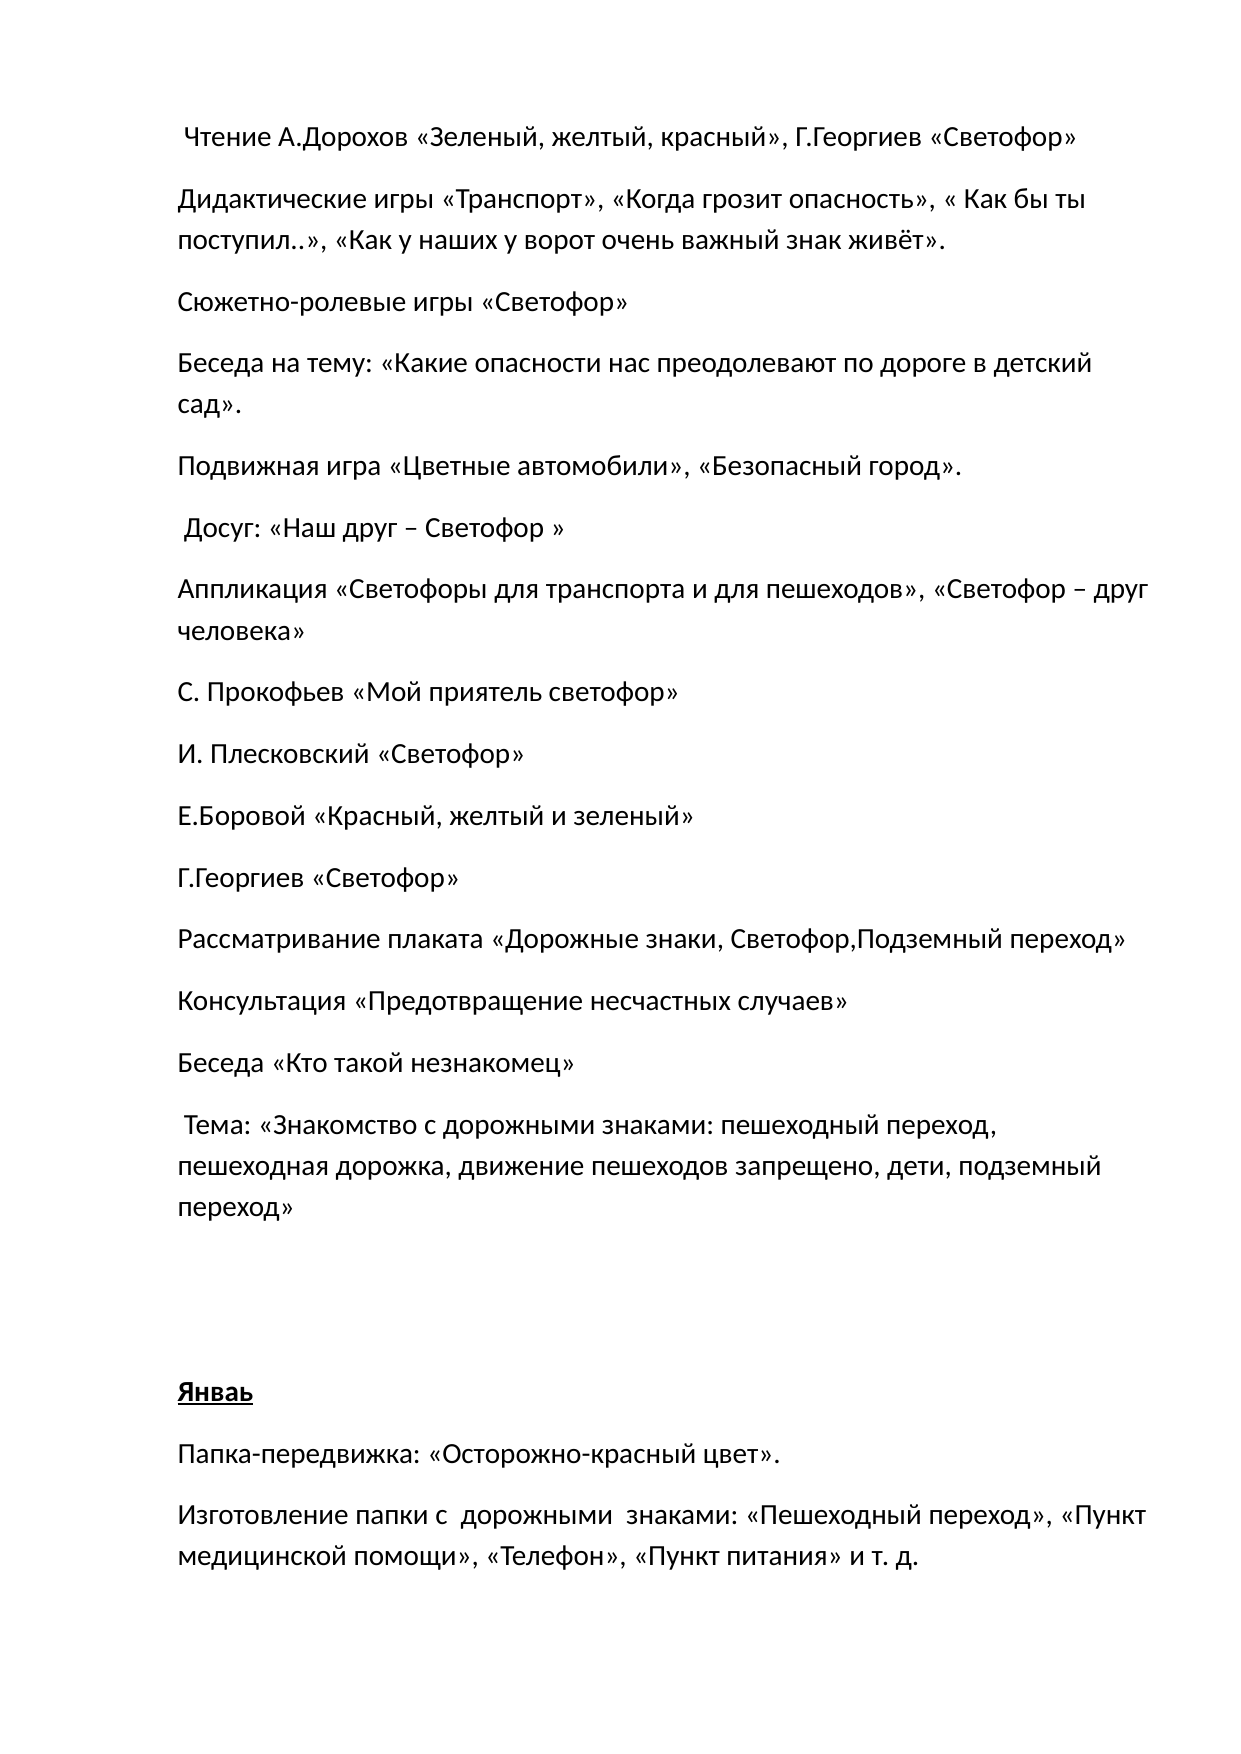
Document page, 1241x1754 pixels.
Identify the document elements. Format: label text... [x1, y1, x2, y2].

text Консультация «Предотвращение несчастных случаев» [177, 982, 1152, 1018]
text Подвижная игра «Цветные автомобили», «Безопасный город». [177, 447, 1152, 483]
text Беседа «Кто такой незнакомец» [177, 1044, 1152, 1079]
text С. Прокофьев «Мой приятель светофор» [177, 673, 1152, 709]
text Досуг: «Наш друг – Светофор » [177, 509, 1152, 544]
text Рассматривание плаката «Дорожные знаки, Светофор,Подземный переход» [177, 920, 1152, 956]
text Янваь [177, 1373, 1152, 1408]
text Папка-передвижка: «Осторожно-красный цвет». [177, 1435, 1152, 1470]
text Изготовление папки с дорожными знаками: «Пешеходный переход», «Пункт медицинской помощи», «Телефон», «Пункт питания» и т. д. [177, 1496, 1152, 1573]
text Г.Георгиев «Светофор» [177, 859, 1152, 894]
text Чтение А.Дорохов «Зеленый, желтый, красный», Г.Георгиев «Светофор» [177, 118, 1152, 154]
text Беседа на тему: «Какие опасности нас преодолевают по дороге в детский сад». [177, 344, 1152, 421]
text Аппликация «Светофоры для транспорта и для пешеходов», «Светофор – друг человека» [177, 571, 1152, 647]
text Е.Боровой «Красный, желтый и зеленый» [177, 797, 1152, 832]
text Сюжетно-ролевые игры «Светофор» [177, 283, 1152, 318]
text Тема: «Знакомство с дорожными знаками: пешеходный переход, пешеходная дорожка, движение пешеходов запрещено, дети, подземный переход» [177, 1106, 1152, 1223]
text И. Плесковский «Светофор» [177, 735, 1152, 771]
text Дидактические игры «Транспорт», «Когда грозит опасность», « Как бы ты поступил..», «Как у наших у ворот очень важный знак живёт». [177, 180, 1152, 256]
